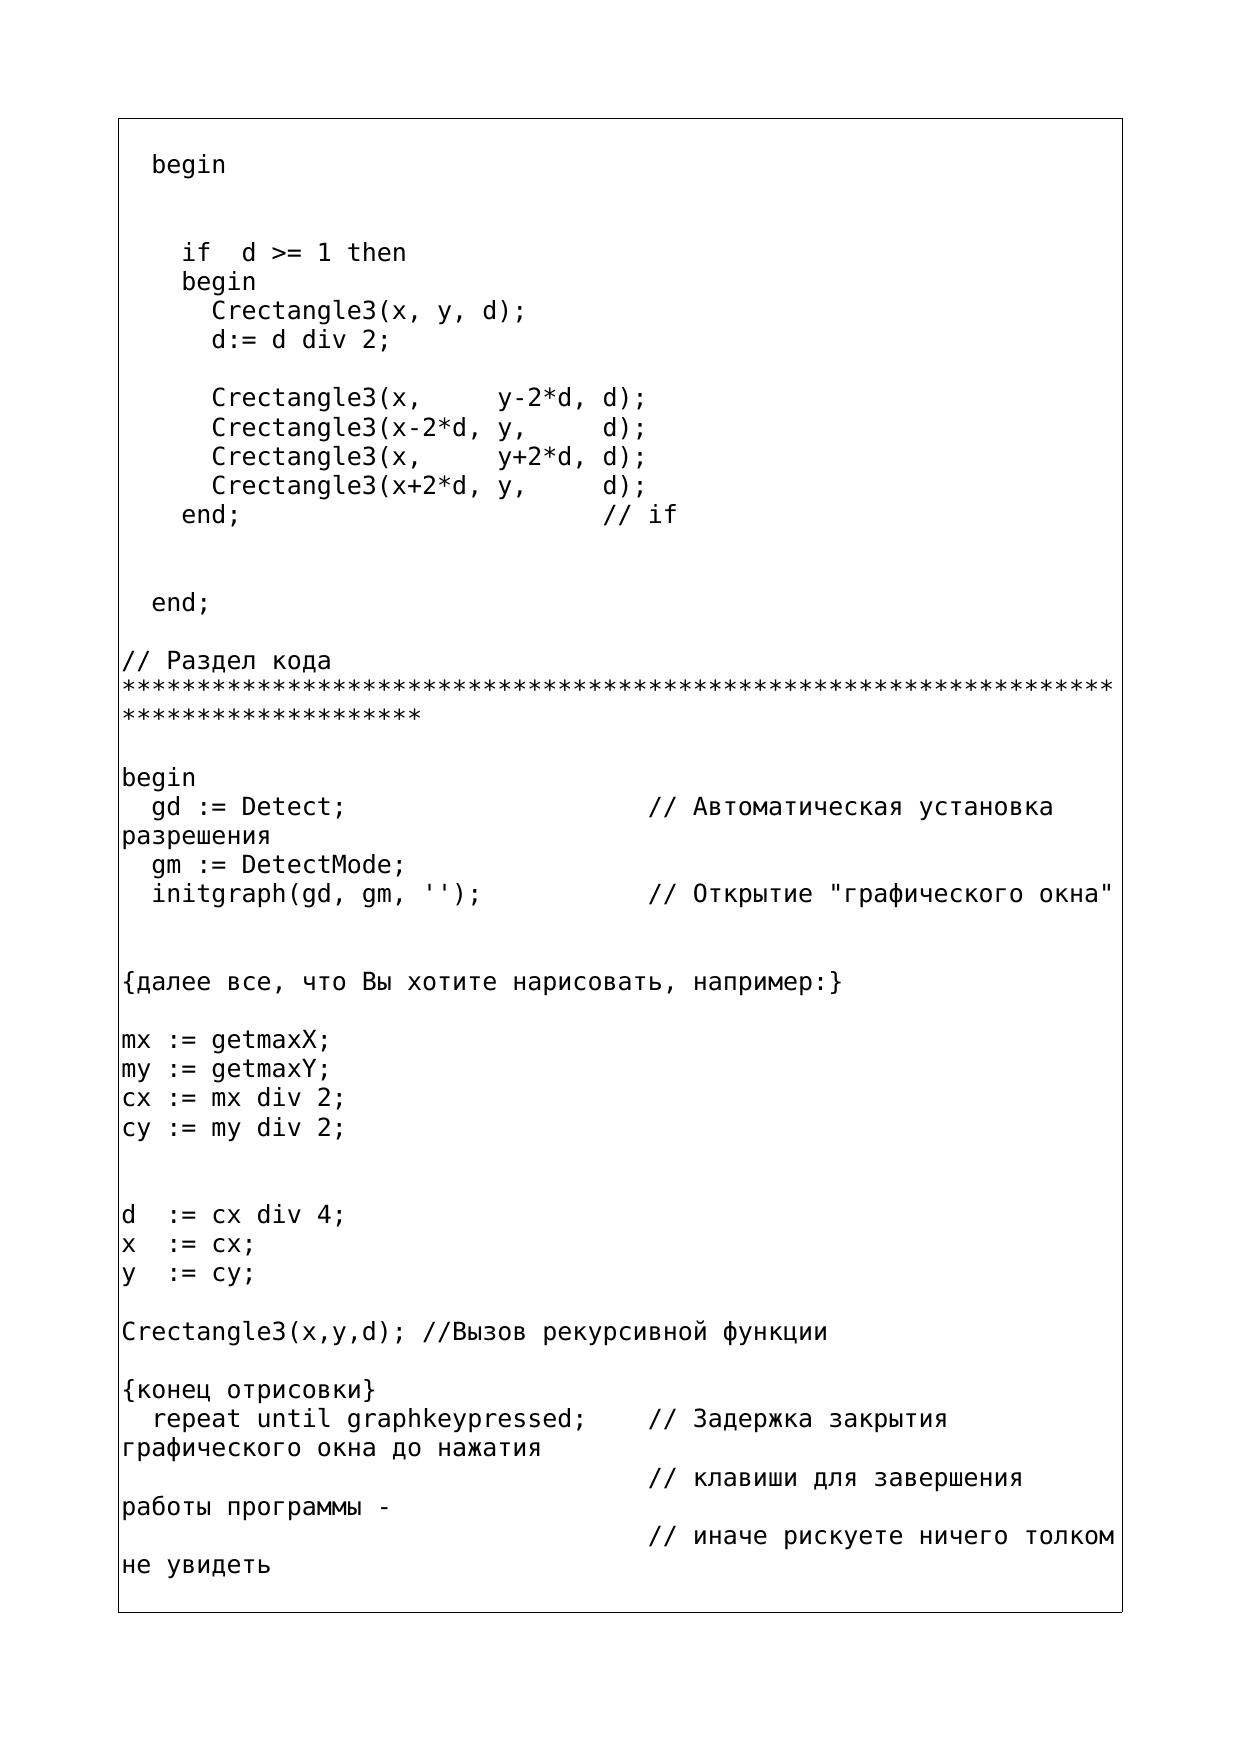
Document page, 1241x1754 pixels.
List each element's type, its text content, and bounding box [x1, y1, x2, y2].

table_header begin if d >= 1 then begin Crectangle3(x, y, d); d:= d div 2; Crectangle3(x, y-2*d, d); Crectangle3(x-2*d, y, d); Crectangle3(x, y+2*d, d); Crectangle3(x+2*d, y, d); end; // if end; // Раздел кода ************************************************************************************** begin gd := Detect; // Автоматическая установка разрешения gm := DetectMode; initgraph(gd, gm, ''); // Открытие "графического окна" {далее все, что Вы хотите нарисовать, например:} mx := getmaxX; my := getmaxY; cx := mx div 2; cy := my div 2; d := cx div 4; x := cx; y := cy; Crectangle3(x,y,d); //Вызов рекурсивной функции {конец отрисовки} repeat until graphkeypressed; // Задержка закрытия графического окна до нажатия // клавиши для завершения работы программы - // иначе рискуете ничего толком не увидеть [119, 119, 1122, 1612]
